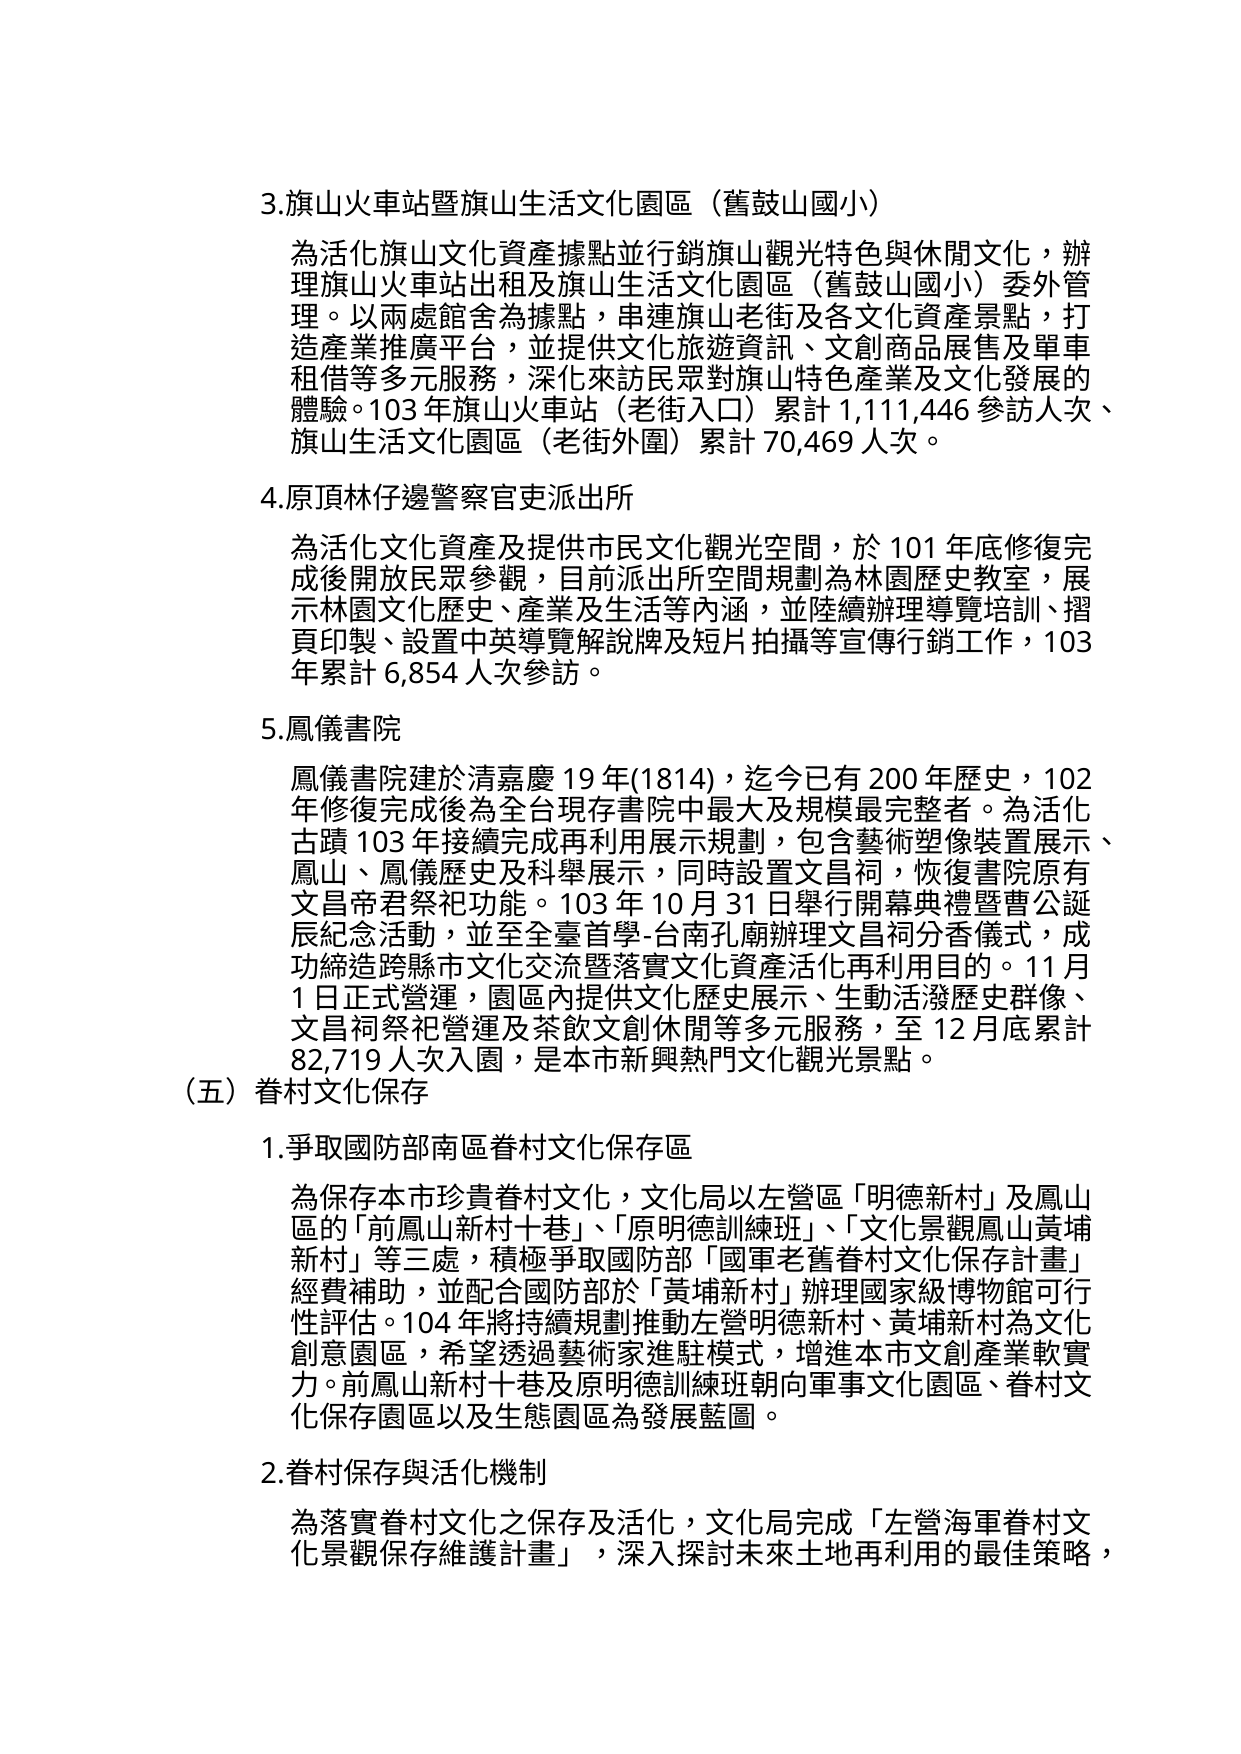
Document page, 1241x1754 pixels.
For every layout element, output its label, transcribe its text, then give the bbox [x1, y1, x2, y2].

text 1.爭取國防部南區眷村文化保存區 [260, 1108, 1092, 1183]
text 3.旗山火車站暨旗山生活文化園區（舊鼓山國小） [260, 164, 1092, 239]
text 5.鳳儀書院 [260, 689, 1092, 764]
text 為活化文化資產及提供市民文化觀光空間，於101年底修復完成後開放民眾參觀，目前派出所空間規劃為林園歷史教室，展示林園文化歷史、產業及生活等內涵，並陸續辦理導覽培訓、摺頁印製、設置中英導覽解說牌及短片拍攝等宣傳行銷工作，103年累計6,854人次參訪。 [290, 533, 1092, 689]
text 為活化旗山文化資產據點並行銷旗山觀光特色與休閒文化，辦理旗山火車站出租及旗山生活文化園區（舊鼓山國小）委外管理。以兩處館舍為據點，串連旗山老街及各文化資產景點，打造產業推廣平台，並提供文化旅遊資訊、文創商品展售及單車租借等多元服務，深化來訪民眾對旗山特色產業及文化發展的體驗。103年旗山火車站（老街入口）累計1,111,446參訪人次、旗山生活文化園區（老街外圍）累計70,469人次。 [290, 239, 1092, 458]
text 為保存本市珍貴眷村文化，文化局以左營區「明德新村」及鳳山區的「前鳳山新村十巷」、「原明德訓練班」、「文化景觀鳳山黃埔新村」等三處，積極爭取國防部「國軍老舊眷村文化保存計畫」經費補助，並配合國防部於「黃埔新村」辦理國家級博物館可行性評估。104年將持續規劃推動左營明德新村、黃埔新村為文化創意園區，希望透過藝術家進駐模式，增進本市文創產業軟實力。前鳳山新村十巷及原明德訓練班朝向軍事文化園區、眷村文化保存園區以及生態園區為發展藍圖。 [290, 1183, 1092, 1433]
text 4.原頂林仔邊警察官吏派出所 [260, 458, 1092, 533]
text 2.眷村保存與活化機制 [260, 1433, 1092, 1508]
text （五）眷村文化保存 [148, 1077, 1092, 1108]
text 鳳儀書院建於清嘉慶19年(1814)，迄今已有200年歷史，102年修復完成後為全台現存書院中最大及規模最完整者。為活化古蹟103年接續完成再利用展示規劃，包含藝術塑像裝置展示、鳳山、鳳儀歷史及科舉展示，同時設置文昌祠，恢復書院原有文昌帝君祭祀功能。103年10月31日舉行開幕典禮暨曹公誕辰紀念活動，並至全臺首學-台南孔廟辦理文昌祠分香儀式，成功締造跨縣市文化交流暨落實文化資產活化再利用目的。11月1日正式營運，園區內提供文化歷史展示、生動活潑歷史群像、文昌祠祭祀營運及茶飲文創休閒等多元服務，至12月底累計82,719人次入園，是本市新興熱門文化觀光景點。 [290, 764, 1092, 1077]
text 為落實眷村文化之保存及活化，文化局完成「左營海軍眷村文化景觀保存維護計畫」，深入探討未來土地再利用的最佳策略，並積極與國防部協商，分二階段辦理「老舊眷村文化保存」產權移撥事宜，在延續原有歷史脈絡與環境氛圍下，尋求左營眷村文化創意園區發展新契機。並針對鳳山區「原日本海軍鳳山無線電信所」進行活化，自100年2月5日起於每週休及國定假日開放參觀，103年7月起調整為週二至週日開放，103年累計18,155人次參訪。 [290, 1508, 1092, 1571]
